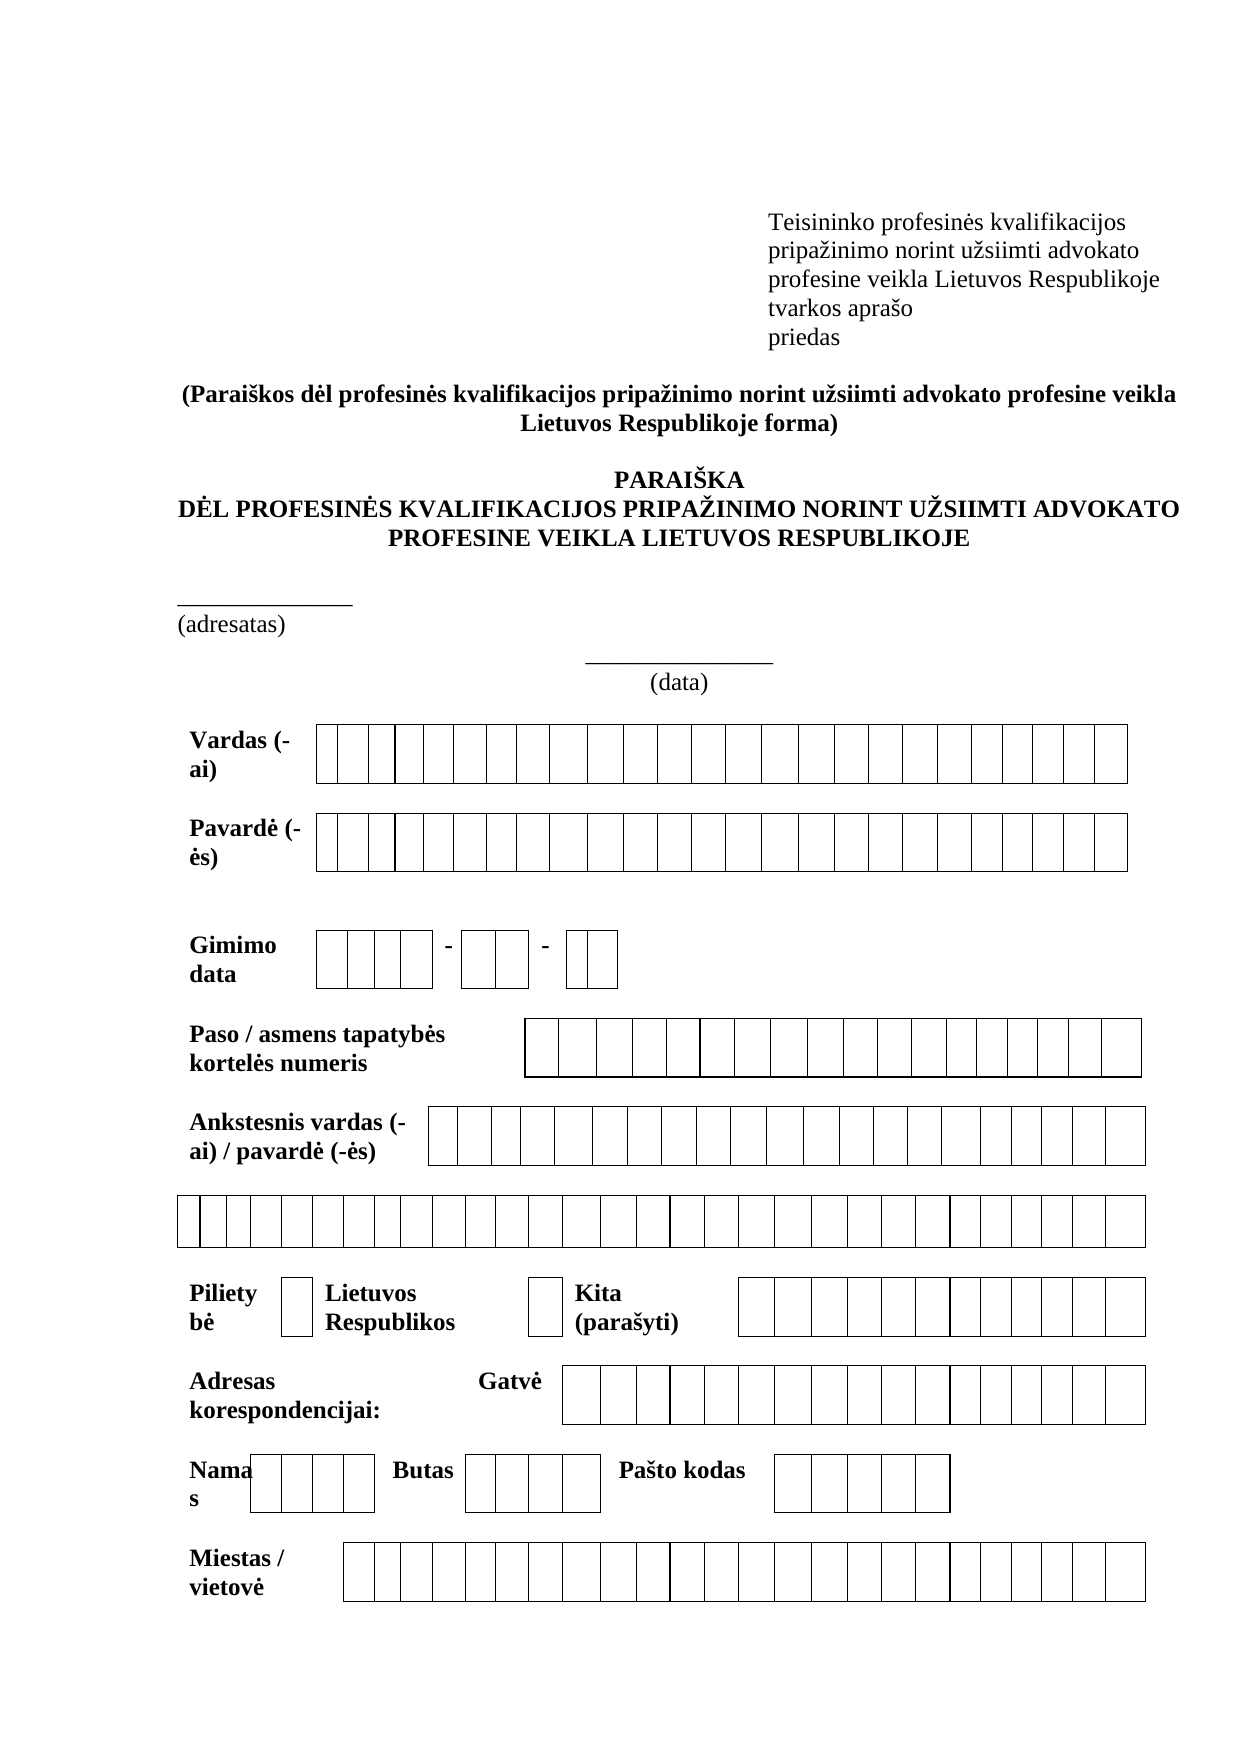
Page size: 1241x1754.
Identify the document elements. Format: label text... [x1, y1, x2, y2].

table_cell Kita (parašyti) [563, 1277, 738, 1336]
table_cell [251, 1196, 281, 1247]
table_cell [951, 1543, 980, 1601]
table_cell [812, 1366, 847, 1424]
table_cell [1012, 1107, 1041, 1165]
table_cell [882, 1278, 915, 1336]
table_cell Gatvė [466, 1365, 562, 1424]
table_cell [1166, 930, 1170, 988]
table_cell [903, 930, 907, 988]
table_cell [1073, 1366, 1105, 1424]
table_header [869, 725, 902, 783]
table_cell [496, 1196, 528, 1247]
table_header [517, 725, 549, 783]
table_cell [1200, 901, 1226, 929]
text ______________ [177, 580, 1181, 609]
table_cell [848, 1278, 881, 1336]
table_cell [1170, 1512, 1226, 1542]
table_cell [812, 1543, 847, 1601]
table_cell [178, 1196, 199, 1247]
table_cell [1170, 1165, 1200, 1194]
table_cell [808, 1019, 843, 1076]
table_cell [1200, 988, 1226, 1018]
table_cell [843, 930, 847, 988]
table_cell [177, 901, 1135, 929]
table_cell [878, 1019, 911, 1076]
table_cell [812, 1196, 847, 1247]
table_header [317, 725, 337, 783]
table_cell [313, 1196, 343, 1247]
table_header [396, 725, 423, 783]
table_cell [1166, 988, 1174, 1018]
table_cell [433, 1543, 465, 1601]
table_cell [348, 931, 374, 988]
table_cell [671, 1196, 704, 1247]
table_cell [462, 931, 495, 988]
table_cell Miestas / vietovė [177, 1542, 343, 1601]
table_cell [1131, 930, 1135, 988]
table_cell [916, 1543, 949, 1601]
table_cell [177, 1248, 1131, 1277]
table_cell [1064, 930, 1068, 988]
table_cell [567, 931, 587, 988]
table_cell [977, 1019, 1007, 1076]
table_cell [847, 930, 868, 988]
table_cell [1101, 930, 1105, 988]
table_cell [1162, 1424, 1170, 1454]
table_cell [869, 930, 873, 988]
table_cell [1003, 814, 1032, 871]
table_cell [1200, 1018, 1226, 1076]
table_cell [877, 930, 881, 988]
table_cell [1174, 901, 1200, 929]
table_cell [396, 814, 423, 871]
table_header [550, 725, 587, 783]
table_cell [1162, 1165, 1170, 1194]
table_header [1033, 725, 1063, 783]
table_cell [1073, 1196, 1105, 1247]
table_cell [755, 930, 788, 988]
table_cell [177, 988, 1135, 1018]
text priedas [768, 322, 1181, 350]
table_cell [667, 1019, 699, 1076]
table_cell [1042, 1196, 1072, 1247]
table_cell [705, 1543, 738, 1601]
table_header [454, 725, 486, 783]
table_cell [840, 1107, 873, 1165]
table_cell [466, 1196, 495, 1247]
table_header [938, 725, 971, 783]
table_cell [848, 1543, 881, 1601]
table_cell Namas [177, 1454, 250, 1512]
table_cell [496, 1455, 528, 1512]
text DĖL PROFESINĖS KVALIFIKACIJOS PRIPAŽINIMO NORINT UŽSIIMTI ADVOKATO PROFESINE VEIKLA LIETUVOS RESPUBLIKOJE [177, 494, 1181, 552]
table_cell [1200, 871, 1226, 901]
table_cell [1200, 930, 1226, 988]
table_header [903, 725, 937, 783]
table_cell [177, 1512, 1131, 1542]
table_cell - [529, 930, 566, 988]
table_cell [563, 1366, 600, 1424]
table_cell [835, 814, 868, 871]
table_cell [466, 1455, 495, 1512]
table_cell Pavardė (-ės) [177, 813, 316, 871]
table_cell [1174, 871, 1200, 901]
table_cell [1095, 814, 1127, 871]
table_cell [662, 1107, 696, 1165]
table_cell [633, 1019, 666, 1076]
table_cell [344, 1455, 374, 1512]
table_cell [1106, 1196, 1145, 1247]
table_cell [1174, 988, 1200, 1018]
table_cell [1170, 1424, 1226, 1454]
table_cell [1162, 1601, 1170, 1630]
table_cell [344, 1543, 374, 1601]
table_cell [951, 1454, 1131, 1512]
table_cell [739, 1366, 774, 1424]
table_cell [1141, 930, 1146, 988]
table_cell [1131, 1247, 1162, 1277]
table_header [762, 725, 798, 783]
table_cell [637, 1543, 669, 1601]
table_cell [521, 1107, 554, 1165]
table_cell [466, 1543, 495, 1601]
table_cell [1094, 930, 1101, 988]
table_cell [344, 1196, 374, 1247]
table_cell [775, 1543, 811, 1601]
table_cell [946, 930, 950, 988]
table_cell [916, 1278, 949, 1336]
table_cell [938, 814, 971, 871]
table_cell [177, 783, 1135, 812]
table_cell [671, 1366, 704, 1424]
table_cell [1064, 814, 1094, 871]
table_cell [916, 1366, 949, 1424]
table_cell [1131, 1424, 1162, 1454]
table_cell [637, 1366, 669, 1424]
table_cell [628, 1107, 661, 1165]
text profesine veikla Lietuvos Respublikoje [768, 264, 1181, 293]
table_header [799, 725, 834, 783]
table_cell [454, 814, 486, 871]
table_cell [835, 930, 839, 988]
table_cell [1069, 1019, 1101, 1076]
table_cell [1073, 1278, 1105, 1336]
table_cell [1128, 813, 1180, 871]
table_cell [282, 1278, 312, 1336]
table_cell [177, 1336, 1131, 1365]
table_cell [282, 1455, 312, 1512]
table_cell [1174, 1076, 1200, 1106]
table_header [658, 725, 691, 783]
table_cell [735, 1019, 770, 1076]
table_cell [588, 931, 617, 988]
table_cell [1012, 1196, 1041, 1247]
table_header [1128, 724, 1180, 783]
table_cell [401, 1543, 432, 1601]
table_cell [1102, 1019, 1141, 1076]
table_cell [1038, 1019, 1068, 1076]
table_cell Paso / asmens tapatybės kortelės numeris [177, 1018, 524, 1076]
table_cell [981, 1366, 1011, 1424]
table_cell [177, 1165, 1131, 1194]
table_header [726, 725, 761, 783]
table_cell [1146, 1277, 1226, 1336]
table_cell [972, 930, 976, 988]
table_cell [588, 814, 623, 871]
table_cell [1002, 930, 1007, 988]
table_cell [916, 1196, 949, 1247]
table_cell [601, 1196, 636, 1247]
table_cell [1196, 1454, 1200, 1512]
table_cell [1196, 930, 1200, 988]
table_cell [1012, 1543, 1041, 1601]
table_header [369, 725, 394, 783]
table_cell [1142, 1018, 1200, 1076]
table_cell [839, 930, 843, 988]
table_cell [951, 1366, 980, 1424]
table_cell [788, 930, 821, 988]
table_cell [1106, 1107, 1145, 1165]
table_cell [812, 1278, 847, 1336]
table_cell [555, 1107, 592, 1165]
table_cell [1131, 1165, 1162, 1194]
table_cell Gimimo data [177, 930, 316, 988]
table_cell [1162, 1512, 1170, 1542]
table_cell [812, 1455, 847, 1512]
table_cell [1033, 930, 1038, 988]
table_cell [908, 930, 912, 988]
table_cell [950, 930, 972, 988]
table_cell [671, 1543, 704, 1601]
table_cell [1011, 930, 1033, 988]
table_header [1095, 725, 1127, 783]
table_cell [1131, 1454, 1162, 1512]
table_cell [1007, 930, 1011, 988]
table_cell [804, 1107, 839, 1165]
table_cell [771, 1019, 807, 1076]
table_cell [1042, 1543, 1072, 1601]
table_header [588, 725, 623, 783]
table_header [424, 725, 453, 783]
table_cell [1135, 783, 1166, 812]
table_cell [981, 1107, 1011, 1165]
table_cell [1135, 901, 1166, 929]
table_cell [799, 814, 834, 871]
table_cell [1042, 1366, 1072, 1424]
table_header [835, 725, 868, 783]
table_cell [981, 1543, 1011, 1601]
table_cell [1135, 871, 1166, 901]
table_cell [177, 1424, 1131, 1454]
table_cell [1180, 930, 1196, 988]
table_cell [1012, 1366, 1041, 1424]
table_cell [912, 930, 916, 988]
table_cell [882, 1196, 915, 1247]
table_cell [848, 1455, 881, 1512]
table_cell [1131, 1336, 1162, 1365]
table_cell [458, 1107, 491, 1165]
table_cell [739, 1543, 774, 1601]
table_cell [821, 930, 834, 988]
table_cell [844, 1019, 877, 1076]
table_cell [775, 1366, 811, 1424]
table_cell [1042, 1107, 1072, 1165]
table_cell [873, 930, 877, 988]
table_cell [1166, 783, 1174, 812]
table_cell [601, 1366, 636, 1424]
table_cell [1200, 1106, 1226, 1165]
table_cell [762, 814, 798, 871]
table_cell Pašto kodas [601, 1454, 774, 1512]
table_cell [618, 930, 755, 988]
text (adresatas) [177, 609, 1181, 638]
table_cell [1174, 783, 1200, 812]
table_header [1064, 725, 1094, 783]
table_cell [1146, 1195, 1226, 1247]
table_cell [1146, 1106, 1200, 1165]
table_cell [1162, 1247, 1170, 1277]
table_cell [369, 814, 394, 871]
table_cell [1073, 1107, 1105, 1165]
table_cell [942, 1107, 980, 1165]
table_cell [1068, 930, 1072, 988]
table_cell [1200, 1454, 1226, 1512]
table_cell [874, 1107, 907, 1165]
table_cell [526, 1019, 558, 1076]
table_cell [937, 930, 942, 988]
table_header Vardas (-ai) [177, 724, 316, 783]
table_cell [1135, 988, 1166, 1018]
table_cell [972, 814, 1002, 871]
table_cell [1170, 1336, 1226, 1365]
table_cell [637, 1196, 669, 1247]
table_cell [313, 1455, 343, 1512]
table_cell [251, 1455, 281, 1512]
table_cell [1146, 930, 1162, 988]
table_cell [658, 814, 691, 871]
table_cell [848, 1366, 881, 1424]
table_cell [563, 1543, 600, 1601]
table_cell [882, 1366, 915, 1424]
table_cell [496, 931, 528, 988]
table_cell [869, 814, 902, 871]
table_cell [1042, 1278, 1072, 1336]
table_cell [492, 1107, 520, 1165]
text (data) [177, 667, 1181, 695]
table_header [487, 725, 516, 783]
table_cell [601, 1543, 636, 1601]
table_cell [1162, 1336, 1170, 1365]
table_cell [1200, 1076, 1226, 1106]
table_cell [881, 930, 903, 988]
table_cell [1166, 871, 1174, 901]
table_cell [951, 1196, 980, 1247]
table_cell Butas [375, 1454, 465, 1512]
table_header [692, 725, 725, 783]
table_cell - [433, 930, 461, 988]
table_cell [947, 1019, 976, 1076]
table_cell [1166, 901, 1174, 929]
table_cell [1162, 1454, 1196, 1512]
table_cell [731, 1107, 766, 1165]
table_cell [1135, 1076, 1166, 1106]
table_cell [775, 1278, 811, 1336]
table_cell [701, 1019, 734, 1076]
table_cell [529, 1196, 562, 1247]
table_cell [1033, 814, 1063, 871]
table_cell [282, 1196, 312, 1247]
table_cell [1131, 1512, 1162, 1542]
table_cell [517, 814, 549, 871]
table_cell [375, 931, 400, 988]
table_cell [487, 814, 516, 871]
table_cell [563, 1196, 600, 1247]
table_cell [912, 1019, 946, 1076]
table_cell [726, 814, 761, 871]
table_cell [559, 1019, 596, 1076]
table_cell [705, 1366, 738, 1424]
table_cell [529, 1455, 562, 1512]
table_cell [177, 871, 1135, 901]
table_header [972, 725, 1002, 783]
table_cell [1042, 930, 1063, 988]
table_cell [981, 1278, 1011, 1336]
table_cell [1073, 1543, 1105, 1601]
text PARAIŠKA [177, 465, 1181, 494]
table_cell [1146, 1365, 1226, 1424]
table_cell [317, 814, 337, 871]
table_cell [882, 1543, 915, 1601]
table_cell Lietuvos Respublikos [313, 1277, 528, 1336]
text pripažinimo norint užsiimti advokato [768, 235, 1181, 264]
table_cell [1131, 1601, 1162, 1630]
table_header [338, 725, 368, 783]
table_cell [692, 814, 725, 871]
table_cell [1038, 930, 1042, 988]
table_cell [739, 1278, 774, 1336]
table_cell [1012, 1278, 1041, 1336]
table_cell [529, 1543, 562, 1601]
table_cell [1135, 930, 1141, 988]
table_cell [882, 1455, 915, 1512]
table_cell Ankstesnis vardas (-ai) / pavardė (-ės) [177, 1106, 428, 1165]
table_cell [1200, 783, 1226, 812]
table_cell [1106, 1366, 1145, 1424]
text tvarkos aprašo [768, 293, 1181, 322]
table_cell [1180, 813, 1226, 871]
table_cell [1008, 1019, 1037, 1076]
table_cell [916, 930, 937, 988]
table_cell [1170, 930, 1174, 988]
table_cell [1106, 1278, 1145, 1336]
table_cell [767, 1107, 803, 1165]
table_cell [775, 1196, 811, 1247]
table_cell [529, 1278, 562, 1336]
table_cell [976, 930, 981, 988]
table_cell [1170, 1247, 1226, 1277]
table_cell [1166, 1076, 1174, 1106]
table_cell [496, 1543, 528, 1601]
table_cell [908, 1107, 941, 1165]
table_cell [697, 1107, 730, 1165]
table_cell [1174, 930, 1180, 988]
text Teisininko profesinės kvalifikacijos [768, 207, 1181, 235]
table_header [624, 725, 657, 783]
table_cell [201, 1196, 226, 1247]
table_cell [942, 930, 946, 988]
table_cell [1127, 930, 1131, 988]
table_cell [1146, 1542, 1226, 1601]
text (Paraiškos dėl profesinės kvalifikacijos pripažinimo norint užsiimti advokato profesine veikla Lietuvos Respublikoje forma) [177, 379, 1181, 437]
table_cell [593, 1107, 627, 1165]
table_cell [624, 814, 657, 871]
table_cell [424, 814, 453, 871]
table_cell [1106, 1543, 1145, 1601]
table_cell [848, 1196, 881, 1247]
table_cell [317, 931, 347, 988]
table_cell [429, 1107, 457, 1165]
table_cell [981, 930, 1002, 988]
table_cell [1073, 930, 1094, 988]
table_cell Pilietybė [177, 1277, 281, 1336]
table_cell [401, 1196, 432, 1247]
table_cell [401, 931, 432, 988]
table_cell [705, 1196, 738, 1247]
table_cell Adresas korespondencijai: [177, 1365, 466, 1424]
table_header [1180, 724, 1226, 783]
table_cell [550, 814, 587, 871]
table_cell [338, 814, 368, 871]
table_cell [177, 1601, 1131, 1630]
table_cell [916, 1455, 949, 1512]
table_cell [775, 1455, 811, 1512]
table_cell [1170, 1601, 1226, 1630]
table_cell [227, 1196, 250, 1247]
table_cell [951, 1278, 980, 1336]
table_cell [375, 1196, 400, 1247]
table_cell [563, 1455, 600, 1512]
table_cell [1162, 930, 1166, 988]
table_cell [1200, 1165, 1226, 1194]
table_cell [1105, 930, 1127, 988]
table_cell [739, 1196, 774, 1247]
table_cell [597, 1019, 632, 1076]
table_cell [375, 1543, 400, 1601]
table_cell [981, 1196, 1011, 1247]
table_cell [177, 1076, 1135, 1106]
table_cell [433, 1196, 465, 1247]
text _______________ [177, 638, 1181, 667]
table_header [1003, 725, 1032, 783]
table_cell [903, 814, 937, 871]
